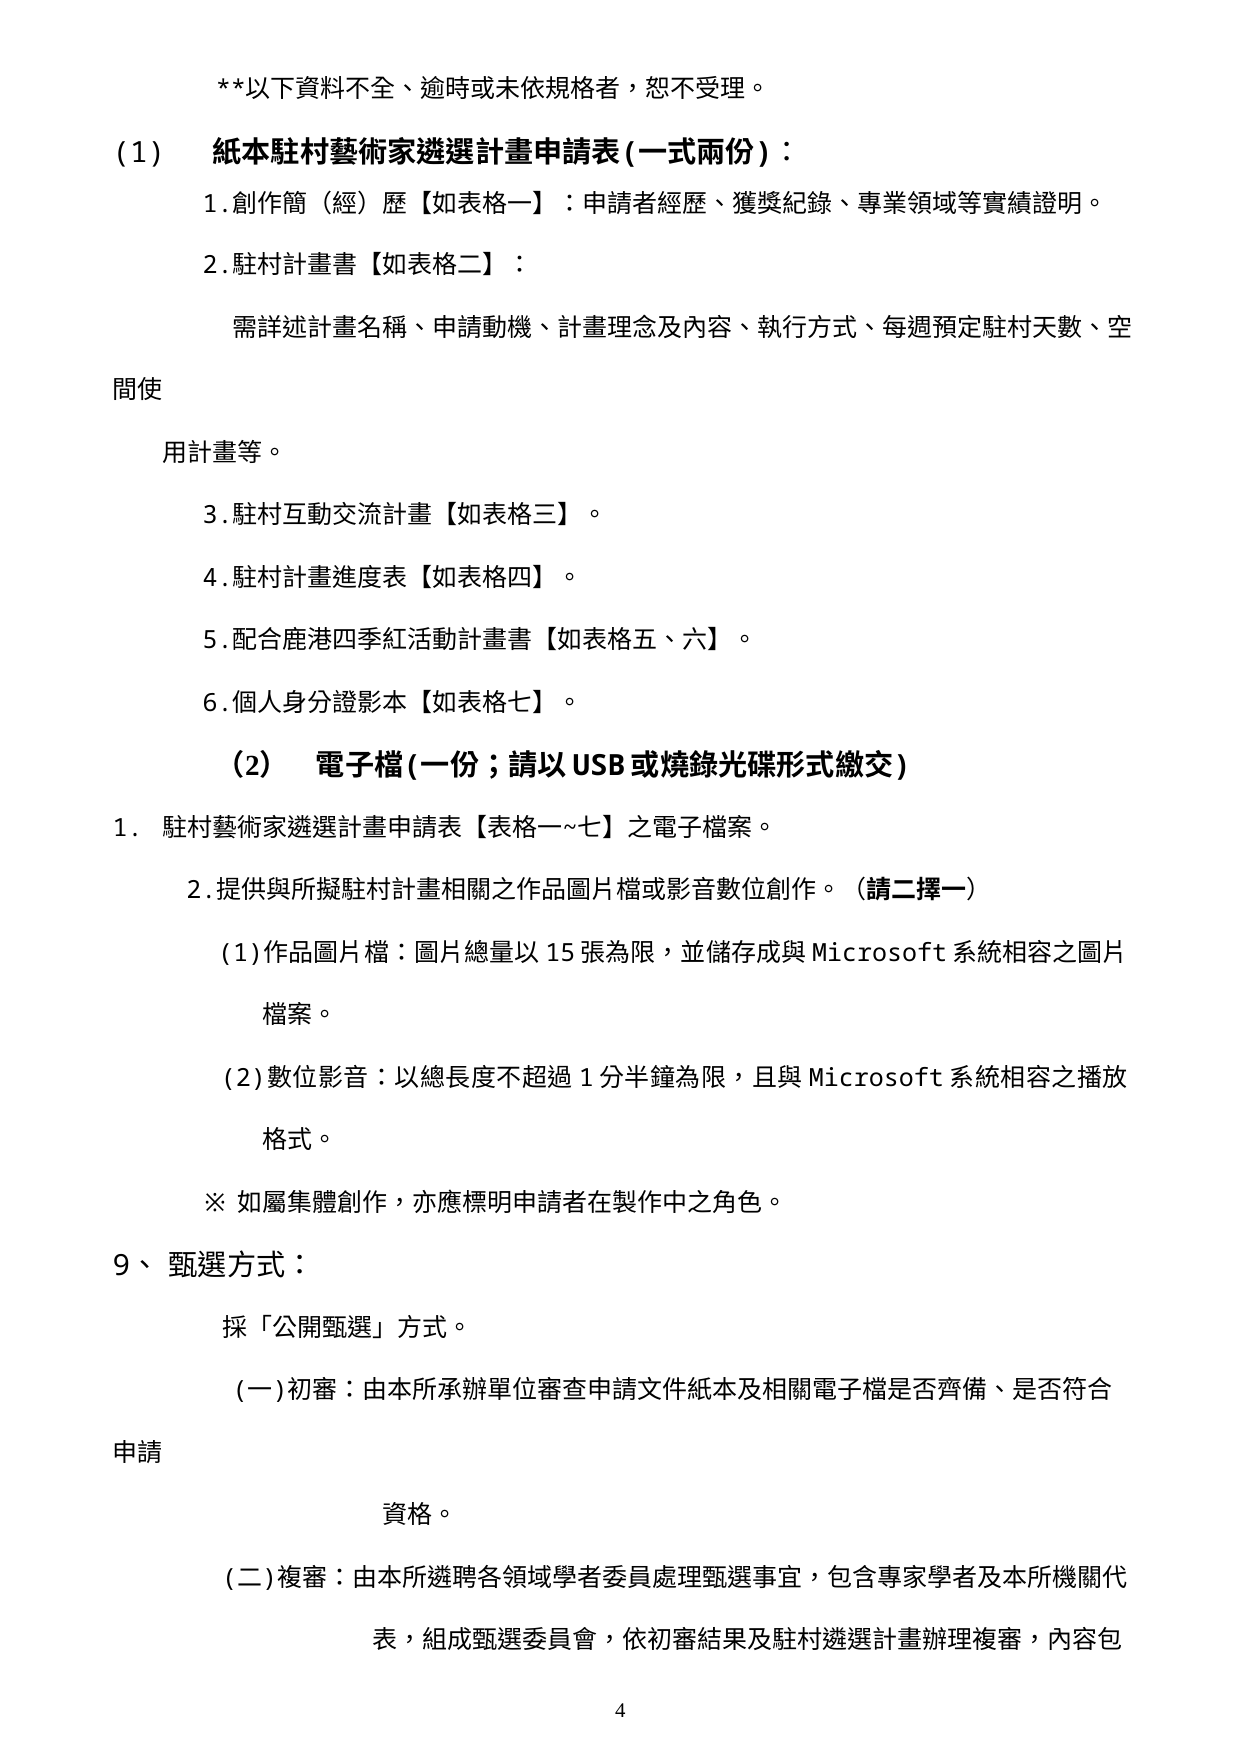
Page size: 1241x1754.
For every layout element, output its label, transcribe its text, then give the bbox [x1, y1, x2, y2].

text 5.配合鹿港四季紅活動計畫書【如表格五、六】。 [112, 596, 1151, 659]
text 採「公開甄選」方式。 [162, 1284, 1128, 1346]
list 紙本駐村藝術家遴選計畫申請表(一式兩份)： [112, 108, 1151, 170]
text 4.駐村計畫進度表【如表格四】。 [112, 534, 1151, 596]
text 2.駐村計畫書【如表格二】： [112, 221, 1151, 284]
text (1)作品圖片檔：圖片總量以15張為限，並儲存成與Microsoft系統相容之圖片檔案。 [112, 909, 1128, 1034]
text 3.駐村互動交流計畫【如表格三】。 [112, 471, 1151, 534]
text **以下資料不全、逾時或未依規格者，恕不受理。 [216, 45, 1128, 108]
text 需詳述計畫名稱、申請動機、計畫理念及內容、執行方式、每週預定駐村天數、空間使 [112, 284, 1151, 409]
text (2)數位影音：以總長度不超過1分半鐘為限，且與Microsoft系統相容之播放格式。 [112, 1034, 1128, 1159]
text 6.個人身分證影本【如表格七】。 [112, 659, 1151, 721]
list 駐村藝術家遴選計畫申請表【表格一~七】之電子檔案。 [112, 784, 1151, 846]
text 用計畫等。 [112, 409, 1151, 471]
text (二)複審：由本所遴聘各領域學者委員處理甄選事宜，包含專家學者及本所機關代 [162, 1534, 1128, 1596]
list 如屬集體創作，亦應標明申請者在製作中之角色。 [200, 1159, 1128, 1221]
list 電子檔(一份；請以USB或燒錄光碟形式繳交) [216, 721, 1151, 784]
text (一)初審：由本所承辦單位審查申請文件紙本及相關電子檔是否齊備、是否符合申請 [112, 1346, 1128, 1471]
text 1.創作簡（經）歷【如表格一】：申請者經歷、獲獎紀錄、專業領域等實績證明。 [112, 179, 1134, 221]
text 2.提供與所擬駐村計畫相關之作品圖片檔或影音數位創作。（請二擇一） [112, 846, 1151, 909]
list 甄選方式： [112, 1221, 1128, 1284]
text 資格。 [112, 1471, 1128, 1534]
text 表，組成甄選委員會，依初審結果及駐村遴選計畫辦理複審，內容包 [162, 1596, 1128, 1659]
